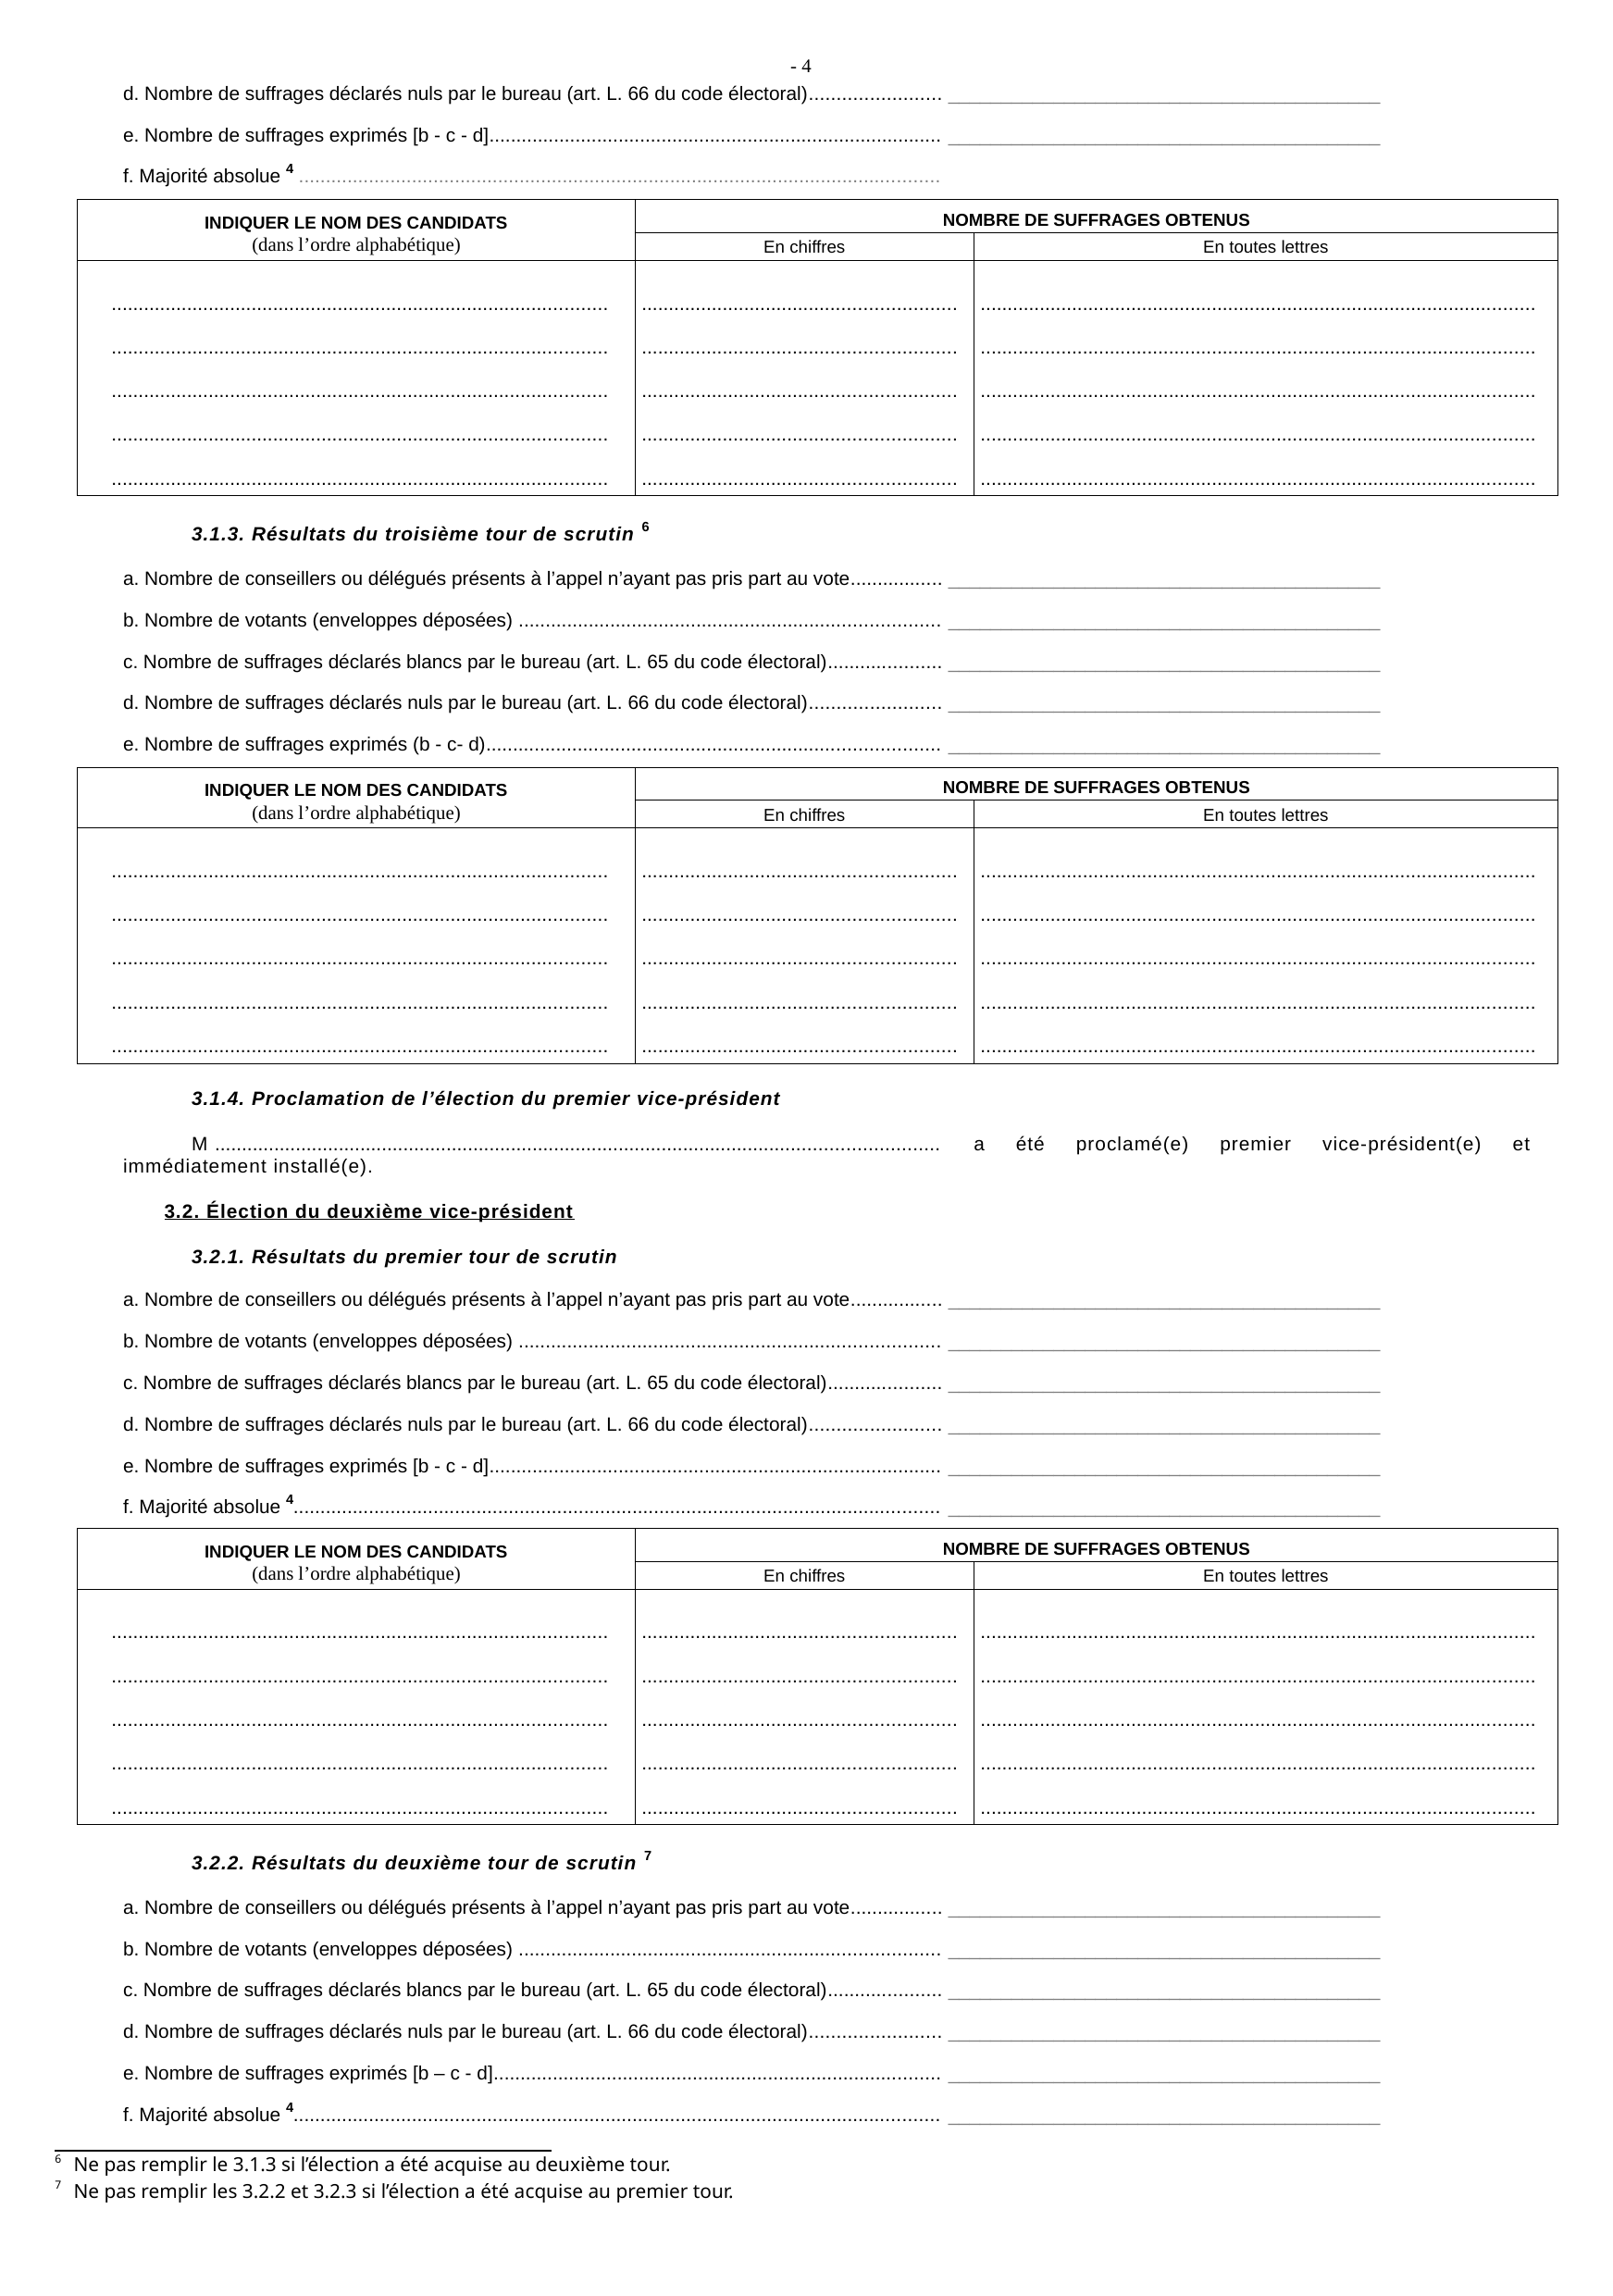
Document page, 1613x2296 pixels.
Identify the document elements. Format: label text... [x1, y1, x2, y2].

text c. Nombre de suffrages déclarés blancs par le bureau (art. L. 65 du code électoral) [123, 650, 1531, 672]
table_header NOMBRE DE SUFFRAGES OBTENUS [636, 1529, 1557, 1561]
table_cell [78, 261, 635, 277]
table_cell [636, 1736, 974, 1781]
table_cell En chiffres [636, 1562, 974, 1589]
table_cell [974, 261, 1557, 277]
text f. Majorité absolue 4 [123, 2099, 1531, 2126]
text 3.2. Élection du deuxième vice-président [164, 1199, 1531, 1222]
table_cell [78, 887, 635, 932]
table_header INDIQUER LE NOM DES CANDIDATS (dans l’ordre alphabétique) [78, 768, 635, 827]
table_cell [974, 320, 1557, 364]
table_cell [78, 1606, 635, 1649]
text d. Nombre de suffrages déclarés nuls par le bureau (art. L. 66 du code électoral) [123, 2020, 1531, 2042]
table_cell [636, 1649, 974, 1693]
table_cell [636, 844, 974, 887]
text d. Nombre de suffrages déclarés nuls par le bureau (art. L. 66 du code électoral) [123, 691, 1531, 714]
table_cell [636, 452, 974, 495]
table_cell [974, 1693, 1557, 1736]
text b. Nombre de votants (enveloppes déposées) [123, 1330, 1531, 1352]
table_cell [974, 1606, 1557, 1649]
table_header INDIQUER LE NOM DES CANDIDATS (dans l’ordre alphabétique) [78, 200, 635, 260]
table_cell [974, 1736, 1557, 1781]
table_cell [974, 1649, 1557, 1693]
table_cell [636, 1606, 974, 1649]
table_cell [974, 277, 1557, 320]
text a. Nombre de conseillers ou délégués présents à l’appel n’ayant pas pris part au vote [123, 1288, 1531, 1310]
table_header NOMBRE DE SUFFRAGES OBTENUS [636, 768, 1557, 800]
table_cell En toutes lettres [974, 800, 1557, 827]
table_cell [78, 1019, 635, 1062]
text c. Nombre de suffrages déclarés blancs par le bureau (art. L. 65 du code électoral) [123, 1371, 1531, 1394]
text c. Nombre de suffrages déclarés blancs par le bureau (art. L. 65 du code électoral) [123, 1979, 1531, 2001]
table_cell [78, 828, 635, 844]
text 3.1.4. Proclamation de l’élection du premier vice-président [192, 1086, 1531, 1109]
table_cell [974, 844, 1557, 887]
table_cell [974, 975, 1557, 1019]
table_cell [78, 844, 635, 887]
table_cell [78, 932, 635, 975]
text b. Nombre de votants (enveloppes déposées) [123, 609, 1531, 631]
text e. Nombre de suffrages exprimés (b - c- d) [123, 733, 1531, 755]
table_cell [636, 261, 974, 277]
table_cell [78, 320, 635, 364]
text M a été proclamé(e) premier vice-président(e) et immédiatement installé(e). [123, 1132, 1531, 1176]
table_cell En chiffres [636, 233, 974, 260]
table_cell [974, 408, 1557, 452]
table_cell [636, 364, 974, 408]
table_cell [636, 1693, 974, 1736]
table_cell [636, 1019, 974, 1062]
table_cell [78, 452, 635, 495]
text 3.2.1. Résultats du premier tour de scrutin [192, 1245, 1531, 1267]
table_cell [974, 1781, 1557, 1824]
text b. Nombre de votants (enveloppes déposées) [123, 1937, 1531, 1959]
table_cell [636, 1781, 974, 1824]
table_cell En chiffres [636, 800, 974, 827]
table_cell [78, 1736, 635, 1781]
table_cell [78, 1781, 635, 1824]
text e. Nombre de suffrages exprimés [b - c - d] [123, 1454, 1531, 1476]
text d. Nombre de suffrages déclarés nuls par le bureau (art. L. 66 du code électoral) [123, 82, 1531, 105]
text Ne pas remplir le 3.1.3 si l’élection a été acquise au deuxième tour. [55, 2151, 1557, 2178]
text a. Nombre de conseillers ou délégués présents à l’appel n’ayant pas pris part au vote [123, 567, 1531, 590]
table_cell En toutes lettres [974, 1562, 1557, 1589]
table_cell [78, 408, 635, 452]
table_cell [636, 408, 974, 452]
table_cell [636, 975, 974, 1019]
text Ne pas remplir les 3.2.2 et 3.2.3 si l’élection a été acquise au premier tour. [55, 2178, 1557, 2203]
table_header INDIQUER LE NOM DES CANDIDATS (dans l’ordre alphabétique) [78, 1529, 635, 1589]
table_cell [78, 1590, 635, 1605]
table_header NOMBRE DE SUFFRAGES OBTENUS [636, 200, 1557, 232]
text f. Majorité absolue 4 [123, 161, 1531, 188]
table_cell [974, 1019, 1557, 1062]
text a. Nombre de conseillers ou délégués présents à l’appel n’ayant pas pris part au vote [123, 1896, 1531, 1918]
table_cell [78, 1693, 635, 1736]
table_cell [78, 975, 635, 1019]
text d. Nombre de suffrages déclarés nuls par le bureau (art. L. 66 du code électoral) [123, 1413, 1531, 1435]
table_cell [636, 1590, 974, 1605]
table_cell [974, 828, 1557, 844]
table_cell [974, 452, 1557, 495]
table_cell [636, 887, 974, 932]
table_cell [636, 320, 974, 364]
table_cell [78, 364, 635, 408]
table_cell [636, 932, 974, 975]
text f. Majorité absolue 4 [123, 1492, 1531, 1519]
table_cell [974, 932, 1557, 975]
table_cell En toutes lettres [974, 233, 1557, 260]
text e. Nombre de suffrages exprimés [b - c - d] [123, 123, 1531, 145]
table_cell [636, 277, 974, 320]
text 3.1.3. Résultats du troisième tour de scrutin [192, 519, 1531, 546]
table_cell [78, 1649, 635, 1693]
table_cell [974, 887, 1557, 932]
table_cell [974, 364, 1557, 408]
text e. Nombre de suffrages exprimés [b – c - d] [123, 2062, 1531, 2084]
table_cell [636, 828, 974, 844]
table_cell [974, 1590, 1557, 1605]
text 3.2.2. Résultats du deuxième tour de scrutin [192, 1848, 1531, 1875]
table_cell [78, 277, 635, 320]
